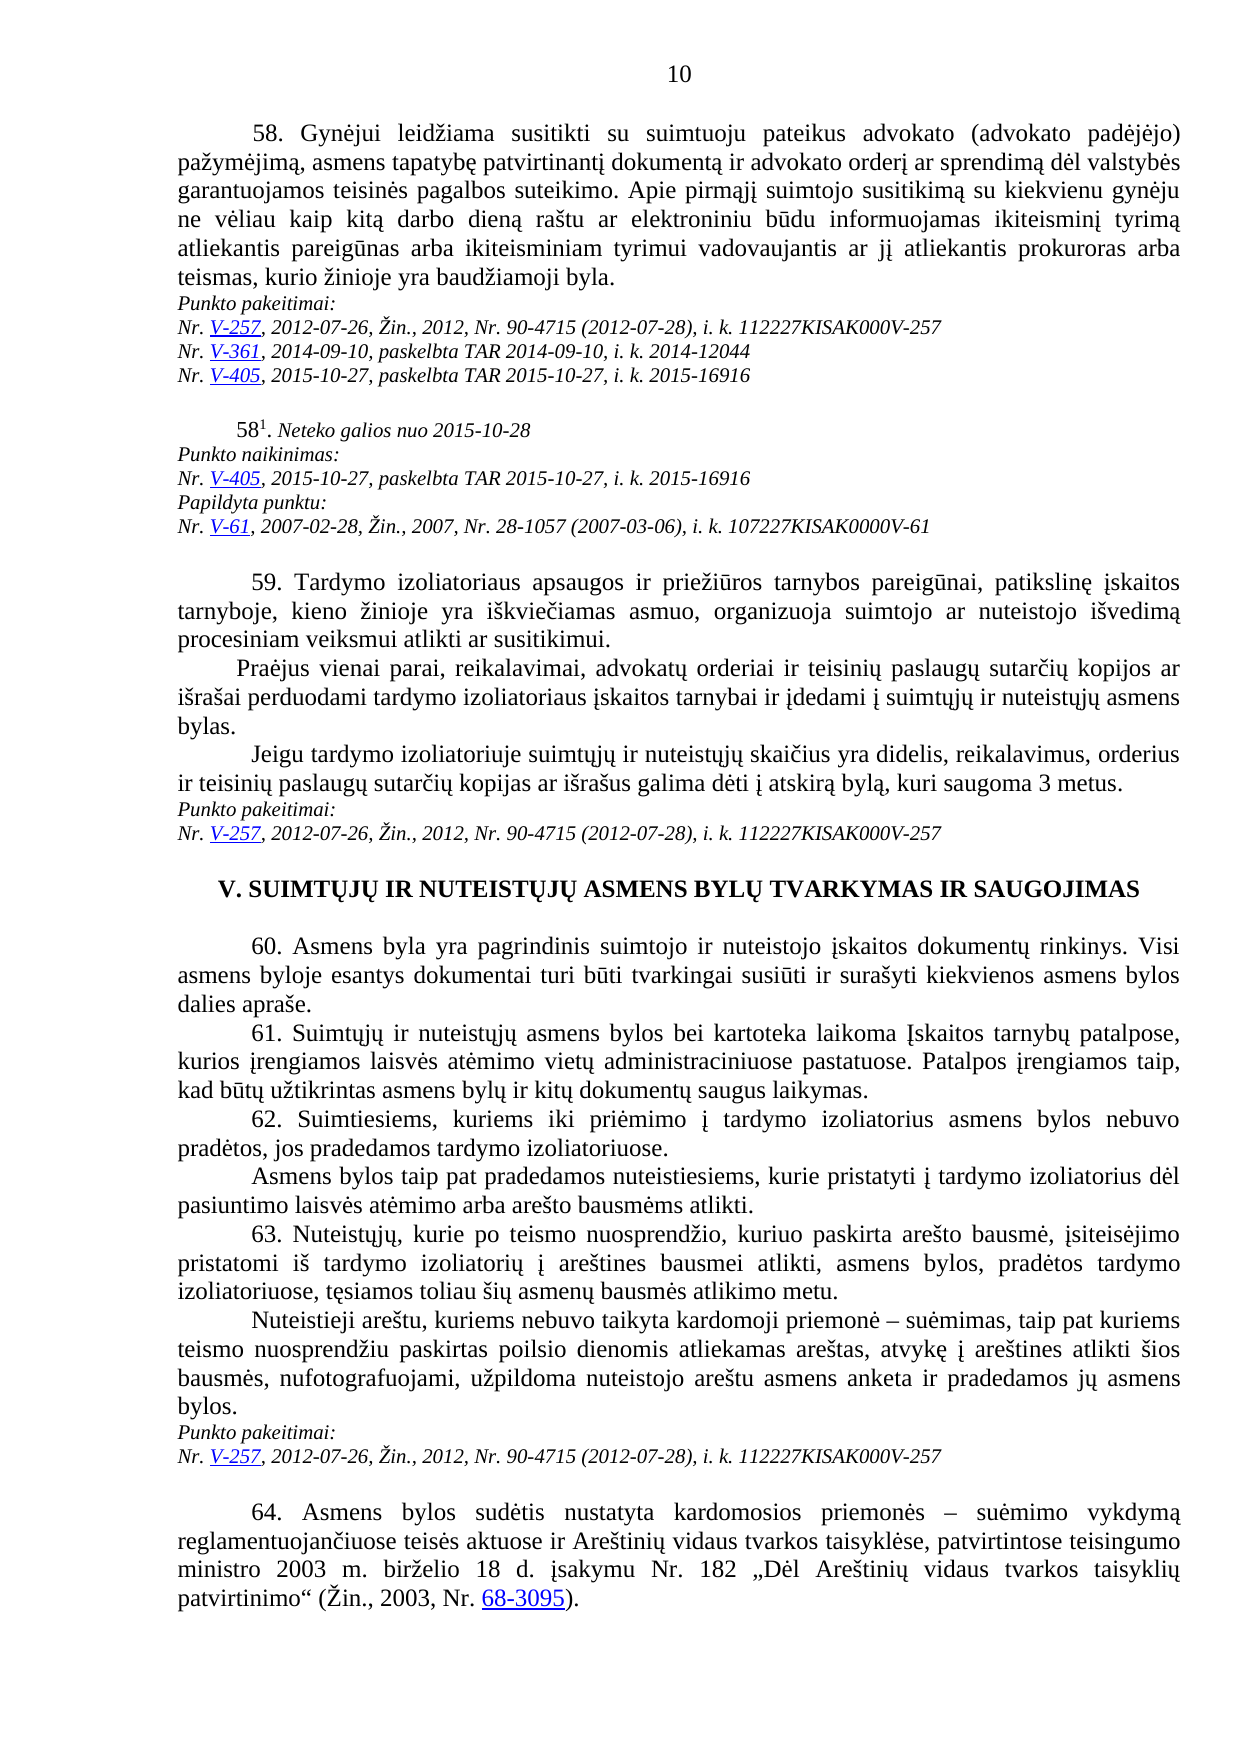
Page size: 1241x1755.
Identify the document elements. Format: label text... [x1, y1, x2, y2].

text 63. Nuteistųjų, kurie po teismo nuosprendžio, kuriuo paskirta arešto bausmė, įsiteisėjimo pristatomi iš tardymo izoliatorių į areštines bausmei atlikti, asmens bylos, pradėtos tardymo izoliatoriuose, tęsiamos toliau šių asmenų bausmės atlikimo metu. [177, 1219, 1181, 1305]
text Nr. V-257, 2012-07-26, Žin., 2012, Nr. 90-4715 (2012-07-28), i. k. 112227KISAK000V-257 [177, 821, 1181, 845]
text Nr. V-257, 2012-07-26, Žin., 2012, Nr. 90-4715 (2012-07-28), i. k. 112227KISAK000V-257 [177, 315, 1181, 339]
text Punkto pakeitimai: [177, 291, 1181, 315]
text Nr. V-61, 2007-02-28, Žin., 2007, Nr. 28-1057 (2007-03-06), i. k. 107227KISAK0000V-61 [177, 514, 1181, 538]
text Nr. V-257, 2012-07-26, Žin., 2012, Nr. 90-4715 (2012-07-28), i. k. 112227KISAK000V-257 [177, 1444, 1181, 1468]
text 58. Gynėjui leidžiama susitikti su suimtuoju pateikus advokato (advokato padėjėjo) pažymėjimą, asmens tapatybę patvirtinantį dokumentą ir advokato orderį ar sprendimą dėl valstybės garantuojamos teisinės pagalbos suteikimo. Apie pirmąjį suimtojo susitikimą su kiekvienu gynėju ne vėliau kaip kitą darbo dieną raštu ar elektroniniu būdu informuojamas ikiteisminį tyrimą atliekantis pareigūnas arba ikiteisminiam tyrimui vadovaujantis ar jį atliekantis prokuroras arba teismas, kurio žinioje yra baudžiamoji byla. [177, 118, 1181, 291]
text 59. Tardymo izoliatoriaus apsaugos ir priežiūros tarnybos pareigūnai, patikslinę įskaitos tarnyboje, kieno žinioje yra iškviečiamas asmuo, organizuoja suimtojo ar nuteistojo išvedimą procesiniam veiksmui atlikti ar susitikimui. [177, 567, 1181, 653]
text Nr. V-361, 2014-09-10, paskelbta TAR 2014-09-10, i. k. 2014-12044 [177, 339, 1181, 363]
text 61. Suimtųjų ir nuteistųjų asmens bylos bei kartoteka laikoma Įskaitos tarnybų patalpose, kurios įrengiamos laisvės atėmimo vietų administraciniuose pastatuose. Patalpos įrengiamos taip, kad būtų užtikrintas asmens bylų ir kitų dokumentų saugus laikymas. [177, 1018, 1181, 1104]
text 581. Neteko galios nuo 2015-10-28 [177, 416, 1181, 442]
text Punkto pakeitimai: [177, 797, 1181, 821]
text Jeigu tardymo izoliatoriuje suimtųjų ir nuteistųjų skaičius yra didelis, reikalavimus, orderius ir teisinių paslaugų sutarčių kopijas ar išrašus galima dėti į atskirą bylą, kuri saugoma 3 metus. [177, 739, 1181, 797]
text 64. Asmens bylos sudėtis nustatyta kardomosios priemonės – suėmimo vykdymą reglamentuojančiuose teisės aktuose ir Areštinių vidaus tvarkos taisyklėse, patvirtintose teisingumo ministro 2003 m. birželio 18 d. įsakymu Nr. 182 „Dėl Areštinių vidaus tvarkos taisyklių patvirtinimo“ (Žin., 2003, Nr. 68-3095). [177, 1497, 1181, 1612]
text 60. Asmens byla yra pagrindinis suimtojo ir nuteistojo įskaitos dokumentų rinkinys. Visi asmens byloje esantys dokumentai turi būti tvarkingai susiūti ir surašyti kiekvienos asmens bylos dalies apraše. [177, 931, 1181, 1018]
text Nr. V-405, 2015-10-27, paskelbta TAR 2015-10-27, i. k. 2015-16916 [177, 466, 1181, 490]
text Praėjus vienai parai, reikalavimai, advokatų orderiai ir teisinių paslaugų sutarčių kopijos ar išrašai perduodami tardymo izoliatoriaus įskaitos tarnybai ir įdedami į suimtųjų ir nuteistųjų asmens bylas. [177, 653, 1181, 739]
text Punkto pakeitimai: [177, 1420, 1181, 1444]
text Nuteistieji areštu, kuriems nebuvo taikyta kardomoji priemonė – suėmimas, taip pat kuriems teismo nuosprendžiu paskirtas poilsio dienomis atliekamas areštas, atvykę į areštines atlikti šios bausmės, nufotografuojami, užpildoma nuteistojo areštu asmens anketa ir pradedamos jų asmens bylos. [177, 1305, 1181, 1420]
text 62. Suimtiesiems, kuriems iki priėmimo į tardymo izoliatorius asmens bylos nebuvo pradėtos, jos pradedamos tardymo izoliatoriuose. [177, 1104, 1181, 1161]
text Nr. V-405, 2015-10-27, paskelbta TAR 2015-10-27, i. k. 2015-16916 [177, 363, 1181, 387]
text V. SUIMTŲJŲ IR NUTEISTŲJŲ ASMENS BYLŲ TVARKYMAS IR SAUGOJIMAS [177, 874, 1181, 903]
text Asmens bylos taip pat pradedamos nuteistiesiems, kurie pristatyti į tardymo izoliatorius dėl pasiuntimo laisvės atėmimo arba arešto bausmėms atlikti. [177, 1161, 1181, 1219]
text Punkto naikinimas: [177, 442, 1181, 466]
text Papildyta punktu: [177, 490, 1181, 514]
